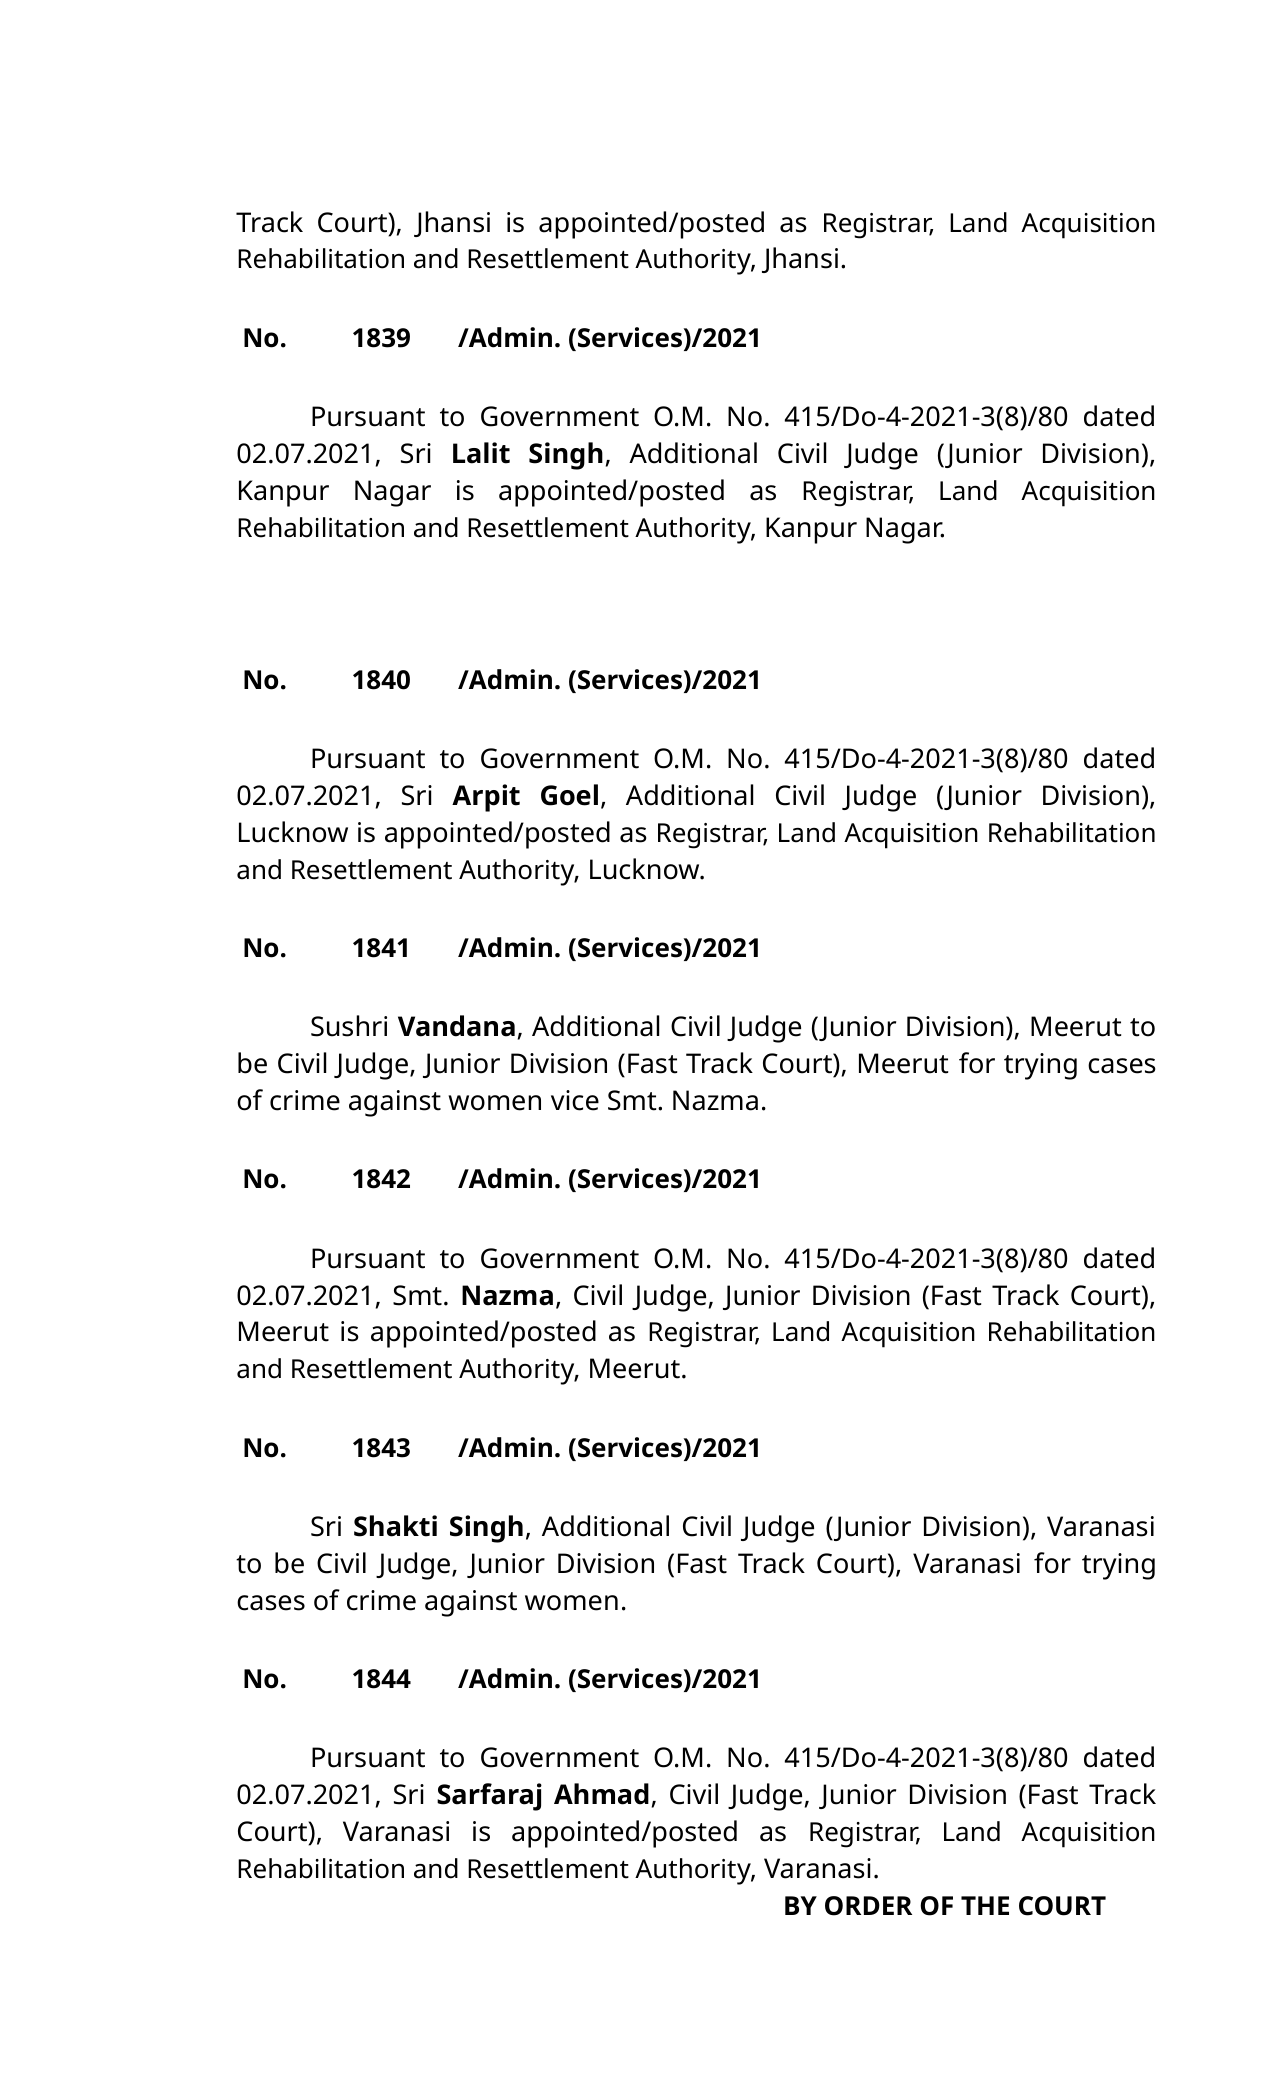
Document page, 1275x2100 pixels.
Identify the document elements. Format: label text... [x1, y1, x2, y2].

text BY ORDER OF THE COURT [236, 1886, 1157, 1923]
table_header No. [236, 1155, 310, 1202]
table_header 1840 [310, 656, 452, 703]
table_header 1839 [310, 314, 452, 361]
table_header /Admin. (Services)/2021 [452, 1655, 795, 1702]
text Sri Shakti Singh, Additional Civil Judge (Junior Division), Varanasi to be Civil Judge, Junior Division (Fast Track Court), Varanasi for trying cases of crime against women. [236, 1507, 1157, 1618]
table_header 1841 [310, 924, 452, 971]
table_header No. [236, 656, 310, 703]
table_header /Admin. (Services)/2021 [452, 314, 795, 361]
text Pursuant to Government O.M. No. 415/Do-4-2021-3(8)/80 dated 02.07.2021, Smt. Nazma, Civil Judge, Junior Division (Fast Track Court), Meerut is appointed/posted as Registrar, Land Acquisition Rehabilitation and Resettlement Authority, Meerut. [236, 1239, 1157, 1387]
table_header /Admin. (Services)/2021 [452, 1424, 795, 1471]
table_header /Admin. (Services)/2021 [452, 924, 795, 971]
table_header /Admin. (Services)/2021 [452, 656, 795, 703]
table_header 1842 [310, 1155, 452, 1202]
table_header No. [236, 314, 310, 361]
table_header No. [236, 1655, 310, 1702]
table_header 1844 [310, 1655, 452, 1702]
text Track Court), Jhansi is appointed/posted as Registrar, Land Acquisition Rehabilitation and Resettlement Authority, Jhansi. [236, 203, 1157, 277]
table_header 1843 [310, 1424, 452, 1471]
text Pursuant to Government O.M. No. 415/Do-4-2021-3(8)/80 dated 02.07.2021, Sri Lalit Singh, Additional Civil Judge (Junior Division), Kanpur Nagar is appointed/posted as Registrar, Land Acquisition Rehabilitation and Resettlement Authority, Kanpur Nagar. [236, 398, 1157, 545]
text Sushri Vandana, Additional Civil Judge (Junior Division), Meerut to be Civil Judge, Junior Division (Fast Track Court), Meerut for trying cases of crime against women vice Smt. Nazma. [236, 1008, 1157, 1118]
table_header No. [236, 924, 310, 971]
table_header No. [236, 1424, 310, 1471]
table_header /Admin. (Services)/2021 [452, 1155, 795, 1202]
text Pursuant to Government O.M. No. 415/Do-4-2021-3(8)/80 dated 02.07.2021, Sri Arpit Goel, Additional Civil Judge (Junior Division), Lucknow is appointed/posted as Registrar, Land Acquisition Rehabilitation and Resettlement Authority, Lucknow. [236, 739, 1157, 887]
text Pursuant to Government O.M. No. 415/Do-4-2021-3(8)/80 dated 02.07.2021, Sri Sarfaraj Ahmad, Civil Judge, Junior Division (Fast Track Court), Varanasi is appointed/posted as Registrar, Land Acquisition Rehabilitation and Resettlement Authority, Varanasi. [236, 1739, 1157, 1886]
